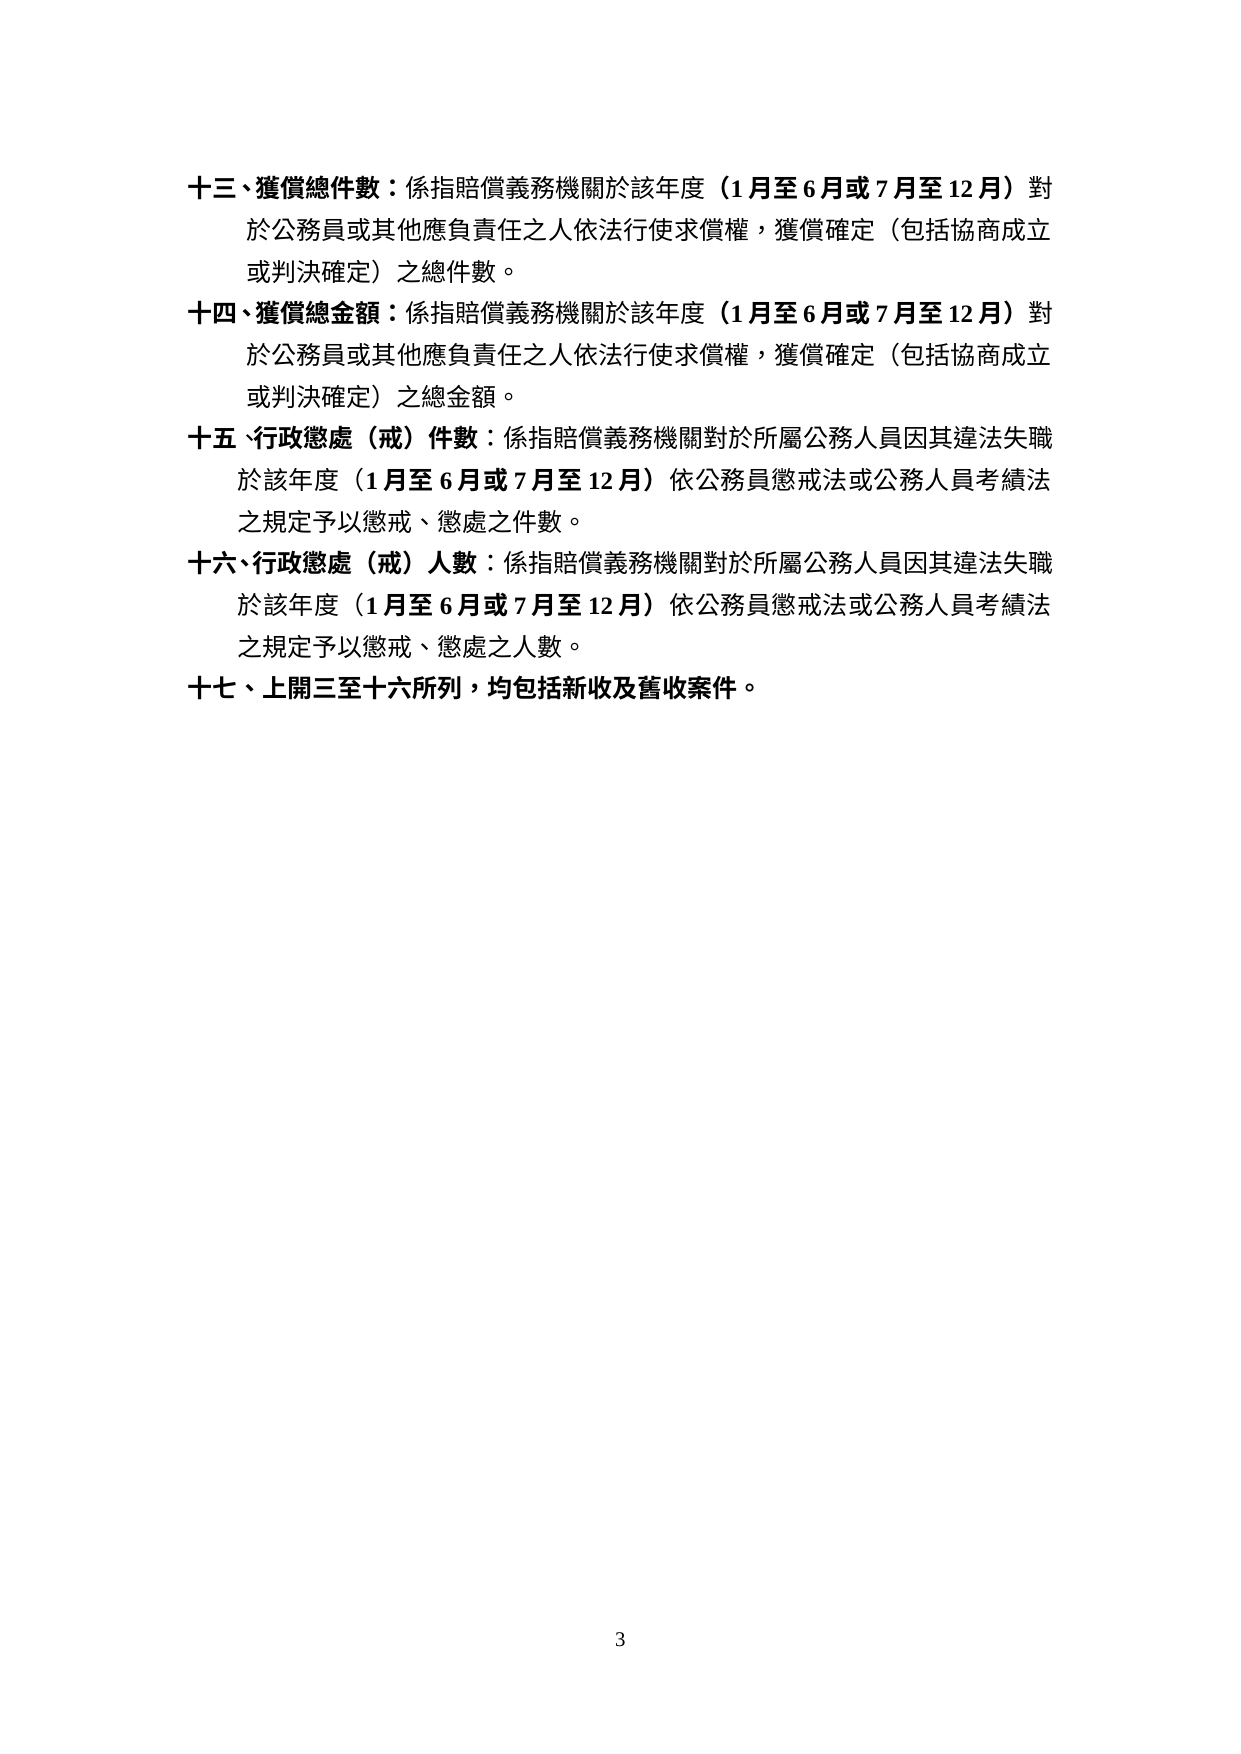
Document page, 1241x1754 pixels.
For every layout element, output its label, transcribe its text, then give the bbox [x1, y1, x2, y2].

text 十六、行政懲處（戒）人數：係指賠償義務機關對於所屬公務人員因其違法失職，於該年度（1月至6月或7月至12月）依公務員懲戒法或公務人員考績法之規定予以懲戒、懲處之人數。 [187, 539, 1053, 664]
text 十七、上開三至十六所列，均包括新收及舊收案件。 [187, 664, 1053, 706]
text 十四、獲償總金額：係指賠償義務機關於該年度（1月至6月或7月至12月）對於公務員或其他應負責任之人依法行使求償權，獲償確定（包括協商成立或判決確定）之總金額。 [187, 289, 1053, 414]
text 十五、行政懲處（戒）件數：係指賠償義務機關對於所屬公務人員因其違法失職，於該年度（1月至6月或7月至12月）依公務員懲戒法或公務人員考績法之規定予以懲戒、懲處之件數。 [187, 414, 1053, 539]
text 十三、獲償總件數：係指賠償義務機關於該年度（1月至6月或7月至12月）對於公務員或其他應負責任之人依法行使求償權，獲償確定（包括協商成立或判決確定）之總件數。 [187, 164, 1053, 289]
